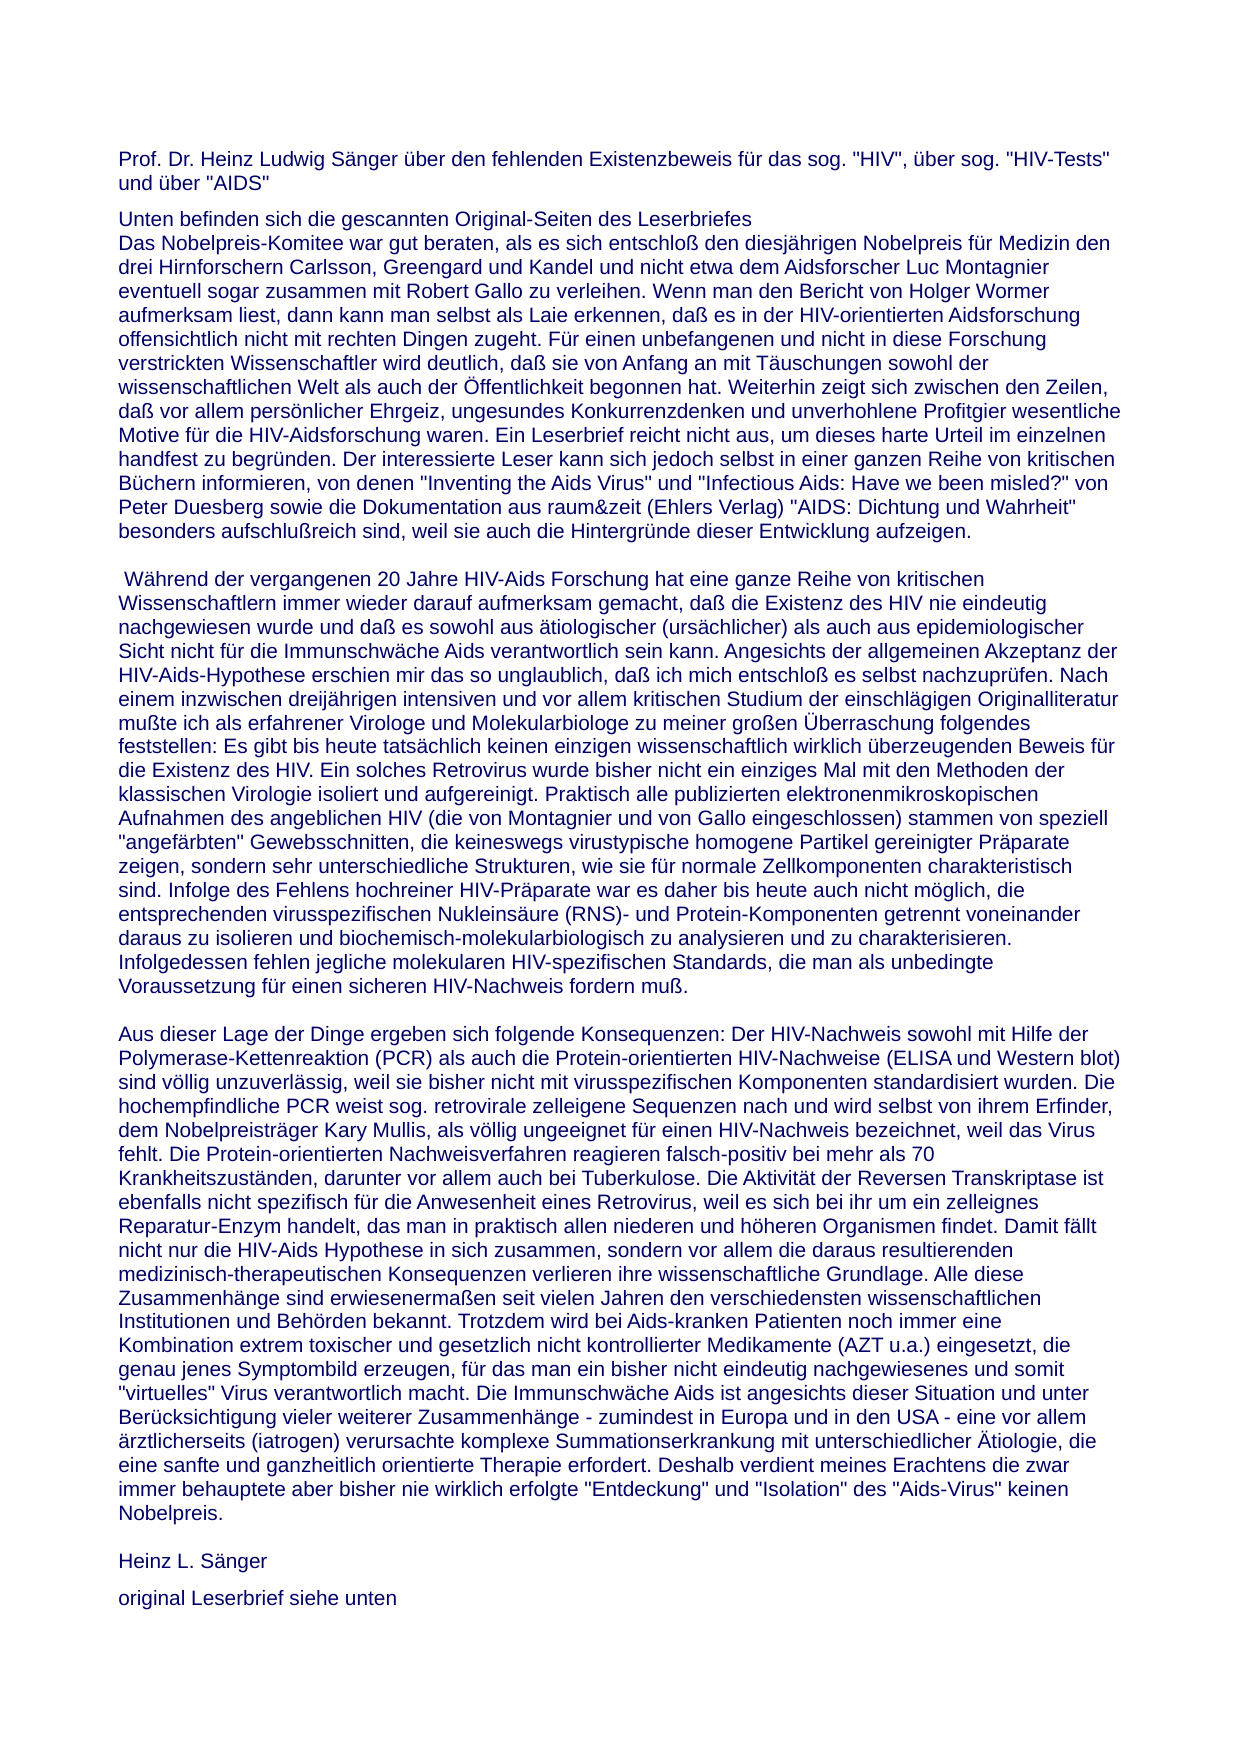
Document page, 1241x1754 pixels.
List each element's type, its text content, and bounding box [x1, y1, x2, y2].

text Prof. Dr. Heinz Ludwig Sänger über den fehlenden Existenzbeweis für das sog. "HIV", über sog. "HIV-Tests" und über "AIDS" [118, 147, 1122, 195]
text original Leserbrief siehe unten [118, 1585, 1122, 1609]
text Unten befinden sich die gescannten Original-Seiten des Leserbriefes Das Nobelpreis-Komitee war gut beraten, als es sich entschloß den diesjährigen Nobelpreis für Medizin den drei Hirnforschern Carlsson, Greengard und Kandel und nicht etwa dem Aidsforscher Luc Montagnier eventuell sogar zusammen mit Robert Gallo zu verleihen. Wenn man den Bericht von Holger Wormer aufmerksam liest, dann kann man selbst als Laie erkennen, daß es in der HIV-orientierten Aidsforschung offensichtlich nicht mit rechten Dingen zugeht. Für einen unbefangenen und nicht in diese Forschung verstrickten Wissenschaftler wird deutlich, daß sie von Anfang an mit Täuschungen sowohl der wissenschaftlichen Welt als auch der Öffentlichkeit begonnen hat. Weiterhin zeigt sich zwischen den Zeilen, daß vor allem persönlicher Ehrgeiz, ungesundes Konkurrenzdenken und unverhohlene Profitgier wesentliche Motive für die HIV-Aidsforschung waren. Ein Leserbrief reicht nicht aus, um dieses harte Urteil im einzelnen handfest zu begründen. Der interessierte Leser kann sich jedoch selbst in einer ganzen Reihe von kritischen Büchern informieren, von denen "Inventing the Aids Virus" und "Infectious Aids: Have we been misled?" von Peter Duesberg sowie die Dokumentation aus raum&zeit (Ehlers Verlag) "AIDS: Dichtung und Wahrheit" besonders aufschlußreich sind, weil sie auch die Hintergründe dieser Entwicklung aufzeigen. Während der vergangenen 20 Jahre HIV-Aids Forschung hat eine ganze Reihe von kritischen Wissenschaftlern immer wieder darauf aufmerksam gemacht, daß die Existenz des HIV nie eindeutig nachgewiesen wurde und daß es sowohl aus ätiologischer (ursächlicher) als auch aus epidemiologischer Sicht nicht für die Immunschwäche Aids verantwortlich sein kann. Angesichts der allgemeinen Akzeptanz der HIV-Aids-Hypothese erschien mir das so unglaublich, daß ich mich entschloß es selbst nachzuprüfen. Nach einem inzwischen dreijährigen intensiven und vor allem kritischen Studium der einschlägigen Originalliteratur mußte ich als erfahrener Virologe und Molekularbiologe zu meiner großen Überraschung folgendes feststellen: Es gibt bis heute tatsächlich keinen einzigen wissenschaftlich wirklich überzeugenden Beweis für die Existenz des HIV. Ein solches Retrovirus wurde bisher nicht ein einziges Mal mit den Methoden der klassischen Virologie isoliert und aufgereinigt. Praktisch alle publizierten elektronenmikroskopischen Aufnahmen des angeblichen HIV (die von Montagnier und von Gallo eingeschlossen) stammen von speziell "angefärbten" Gewebsschnitten, die keineswegs virustypische homogene Partikel gereinigter Präparate zeigen, sondern sehr unterschiedliche Strukturen, wie sie für normale Zellkomponenten charakteristisch sind. Infolge des Fehlens hochreiner HIV-Präparate war es daher bis heute auch nicht möglich, die entsprechenden virusspezifischen Nukleinsäure (RNS)- und Protein-Komponenten getrennt voneinander daraus zu isolieren und biochemisch-molekularbiologisch zu analysieren und zu charakterisieren. Infolgedessen fehlen jegliche molekularen HIV-spezifischen Standards, die man als unbedingte Voraussetzung für einen sicheren HIV-Nachweis fordern muß. Aus dieser Lage der Dinge ergeben sich folgende Konsequenzen: Der HIV-Nachweis sowohl mit Hilfe der Polymerase-Kettenreaktion (PCR) als auch die Protein-orientierten HIV-Nachweise (ELISA und Western blot) sind völlig unzuverlässig, weil sie bisher nicht mit virusspezifischen Komponenten standardisiert wurden. Die hochempfindliche PCR weist sog. retrovirale zelleigene Sequenzen nach und wird selbst von ihrem Erfinder, dem Nobelpreisträger Kary Mullis, als völlig ungeeignet für einen HIV-Nachweis bezeichnet, weil das Virus fehlt. Die Protein-orientierten Nachweisverfahren reagieren falsch-positiv bei mehr als 70 Krankheitszuständen, darunter vor allem auch bei Tuberkulose. Die Aktivität der Reversen Transkriptase ist ebenfalls nicht spezifisch für die Anwesenheit eines Retrovirus, weil es sich bei ihr um ein zelleignes Reparatur-Enzym handelt, das man in praktisch allen niederen und höheren Organismen findet. Damit fällt nicht nur die HIV-Aids Hypothese in sich zusammen, sondern vor allem die daraus resultierenden medizinisch-therapeutischen Konsequenzen verlieren ihre wissenschaftliche Grundlage. Alle diese Zusammenhänge sind erwiesenermaßen seit vielen Jahren den verschiedensten wissenschaftlichen Institutionen und Behörden bekannt. Trotzdem wird bei Aids-kranken Patienten noch immer eine Kombination extrem toxischer und gesetzlich nicht kontrollierter Medikamente (AZT u.a.) eingesetzt, die genau jenes Symptombild erzeugen, für das man ein bisher nicht eindeutig nachgewiesenes und somit "virtuelles" Virus verantwortlich macht. Die Immunschwäche Aids ist angesichts dieser Situation und unter Berücksichtigung vieler weiterer Zusammenhänge - zumindest in Europa und in den USA - eine vor allem ärztlicherseits (iatrogen) verursachte komplexe Summationserkrankung mit unterschiedlicher Ätiologie, die eine sanfte und ganzheitlich orientierte Therapie erfordert. Deshalb verdient meines Erachtens die zwar immer behauptete aber bisher nie wirklich erfolgte "Entdeckung" und "Isolation" des "Aids-Virus" keinen Nobelpreis. Heinz L. Sänger [118, 207, 1122, 1573]
